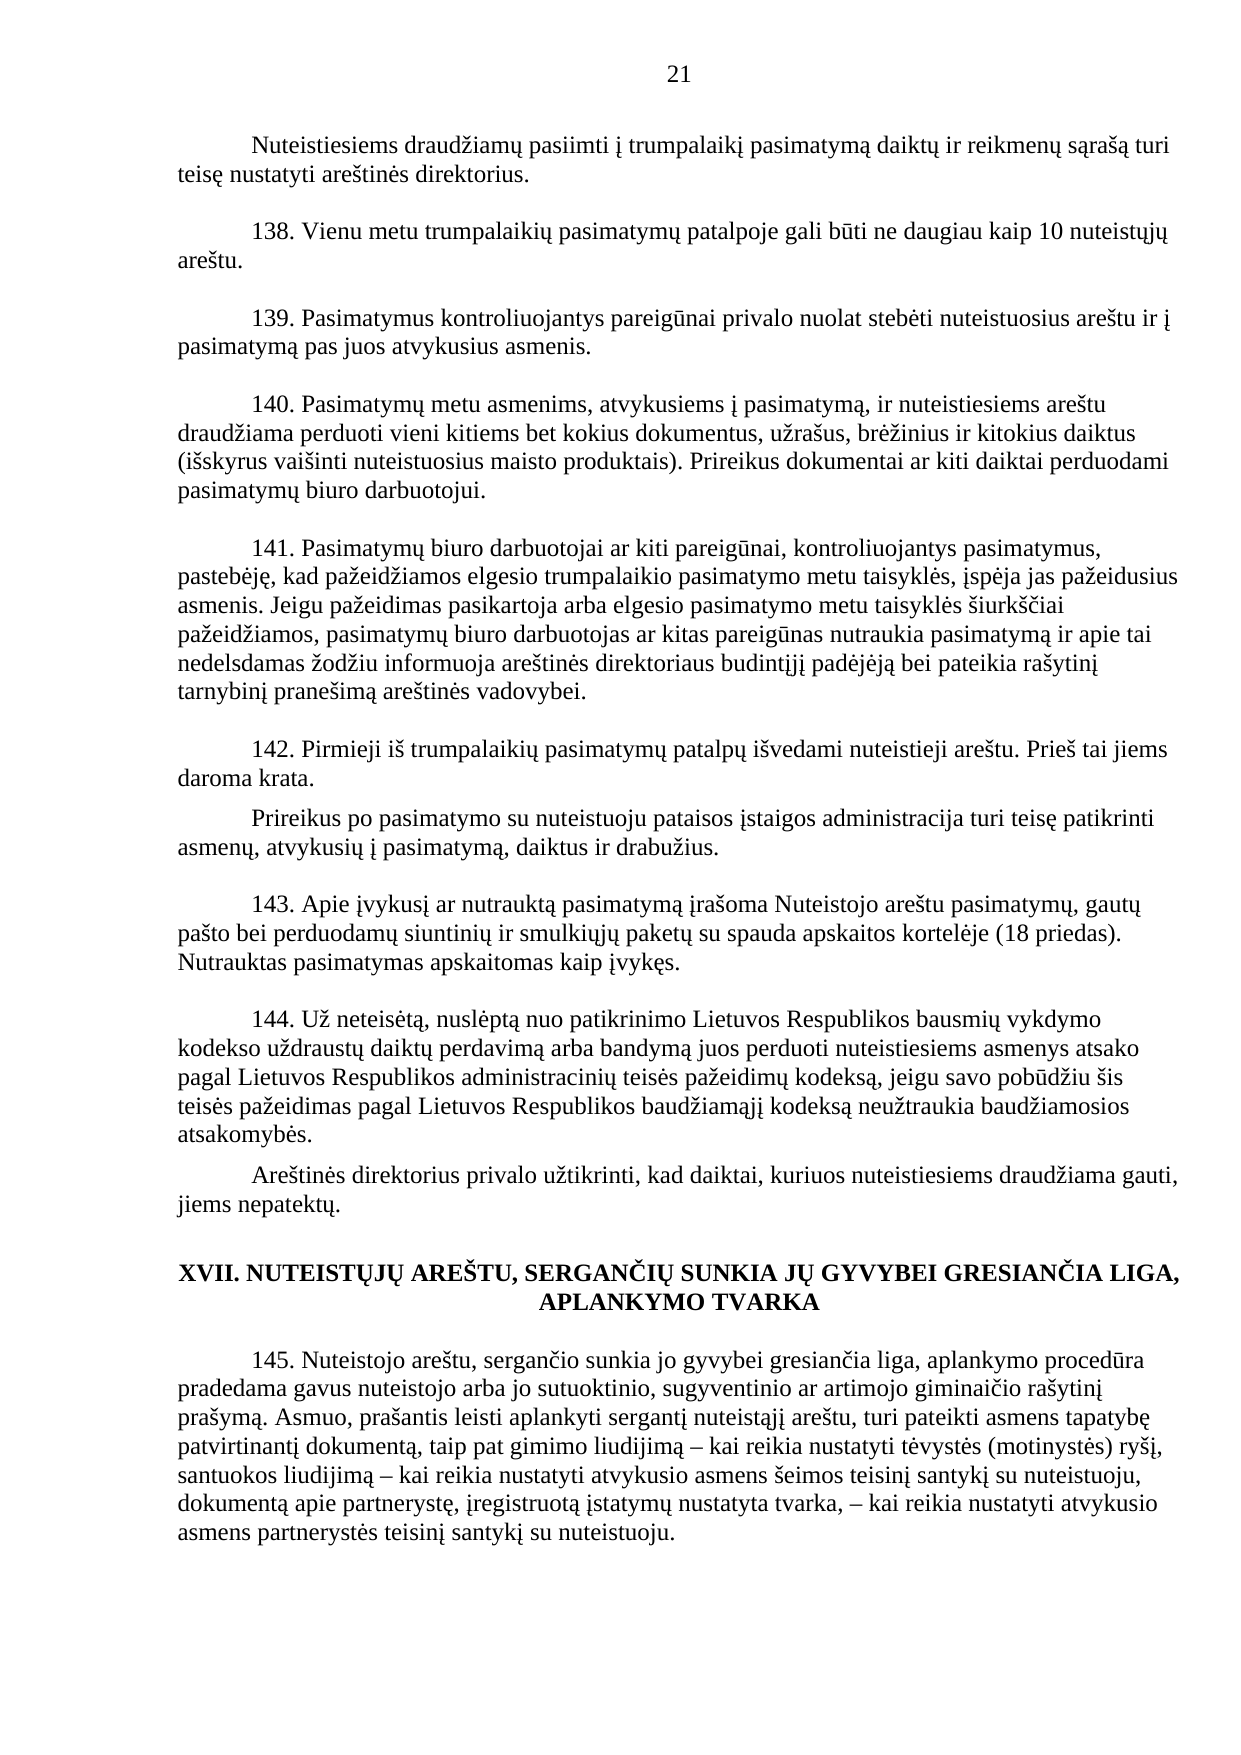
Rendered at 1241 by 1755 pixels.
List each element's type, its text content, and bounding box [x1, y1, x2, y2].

text 144. Už neteisėtą, nuslėptą nuo patikrinimo Lietuvos Respublikos bausmių vykdymo kodekso uždraustų daiktų perdavimą arba bandymą juos perduoti nuteistiesiems asmenys atsako pagal Lietuvos Respublikos administracinių teisės pažeidimų kodeksą, jeigu savo pobūdžiu šis teisės pažeidimas pagal Lietuvos Respublikos baudžiamąjį kodeksą neužtraukia baudžiamosios atsakomybės. [177, 1004, 1181, 1148]
text 143. Apie įvykusį ar nutrauktą pasimatymą įrašoma Nuteistojo areštu pasimatymų, gautų pašto bei perduodamų siuntinių ir smulkiųjų paketų su spauda apskaitos kortelėje (18 priedas). Nutrauktas pasimatymas apskaitomas kaip įvykęs. [177, 889, 1181, 976]
text 140. Pasimatymų metu asmenims, atvykusiems į pasimatymą, ir nuteistiesiems areštu draudžiama perduoti vieni kitiems bet kokius dokumentus, užrašus, brėžinius ir kitokius daiktus (išskyrus vaišinti nuteistuosius maisto produktais). Prireikus dokumentai ar kiti daiktai perduodami pasimatymų biuro darbuotojui. [177, 389, 1181, 504]
text 142. Pirmieji iš trumpalaikių pasimatymų patalpų išvedami nuteistieji areštu. Prieš tai jiems daroma krata. [177, 734, 1181, 791]
text 145. Nuteistojo areštu, sergančio sunkia jo gyvybei gresiančia liga, aplankymo procedūra pradedama gavus nuteistojo arba jo sutuoktinio, sugyventinio ar artimojo giminaičio rašytinį prašymą. Asmuo, prašantis leisti aplankyti sergantį nuteistąjį areštu, turi pateikti asmens tapatybę patvirtinantį dokumentą, taip pat gimimo liudijimą – kai reikia nustatyti tėvystės (motinystės) ryšį, santuokos liudijimą – kai reikia nustatyti atvykusio asmens šeimos teisinį santykį su nuteistuoju, dokumentą apie partnerystę, įregistruotą įstatymų nustatyta tvarka, – kai reikia nustatyti atvykusio asmens partnerystės teisinį santykį su nuteistuoju. [177, 1345, 1181, 1546]
text XVII. NUTEISTŲJŲ AREŠTU, SERGANČIŲ SUNKIA JŲ GYVYBEI GRESIANČIA LIGA, APLANKYMO TVARKA [177, 1258, 1181, 1316]
text 141. Pasimatymų biuro darbuotojai ar kiti pareigūnai, kontroliuojantys pasimatymus, pastebėję, kad pažeidžiamos elgesio trumpalaikio pasimatymo metu taisyklės, įspėja jas pažeidusius asmenis. Jeigu pažeidimas pasikartoja arba elgesio pasimatymo metu taisyklės šiurkščiai pažeidžiamos, pasimatymų biuro darbuotojas ar kitas pareigūnas nutraukia pasimatymą ir apie tai nedelsdamas žodžiu informuoja areštinės direktoriaus budintįjį padėjėją bei pateikia rašytinį tarnybinį pranešimą areštinės vadovybei. [177, 533, 1181, 705]
text 138. Vienu metu trumpalaikių pasimatymų patalpoje gali būti ne daugiau kaip 10 nuteistųjų areštu. [177, 216, 1181, 274]
text Nuteistiesiems draudžiamų pasiimti į trumpalaikį pasimatymą daiktų ir reikmenų sąrašą turi teisę nustatyti areštinės direktorius. [177, 130, 1181, 188]
text Prireikus po pasimatymo su nuteistuoju pataisos įstaigos administracija turi teisę patikrinti asmenų, atvykusių į pasimatymą, daiktus ir drabužius. [177, 803, 1181, 861]
text 139. Pasimatymus kontroliuojantys pareigūnai privalo nuolat stebėti nuteistuosius areštu ir į pasimatymą pas juos atvykusius asmenis. [177, 303, 1181, 360]
text Areštinės direktorius privalo užtikrinti, kad daiktai, kuriuos nuteistiesiems draudžiama gauti, jiems nepatektų. [177, 1160, 1181, 1218]
